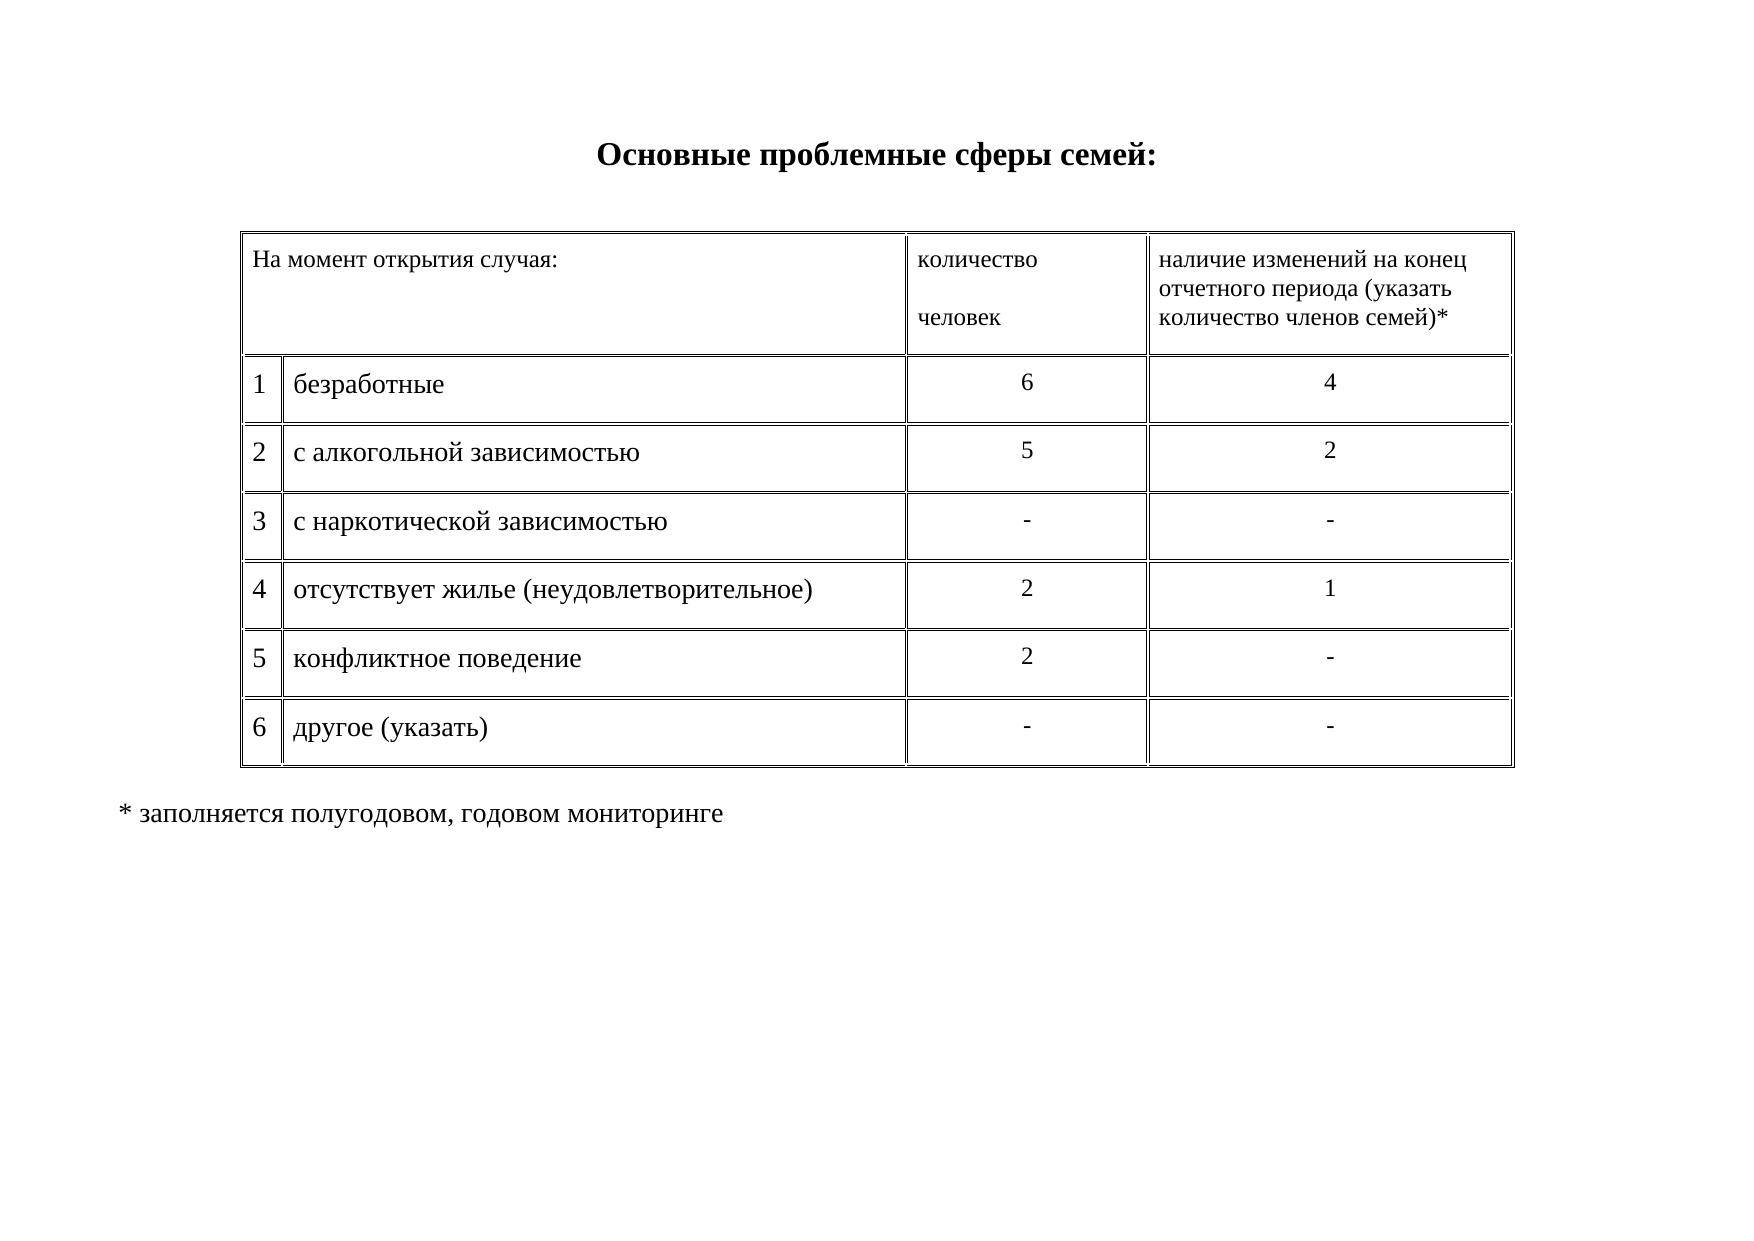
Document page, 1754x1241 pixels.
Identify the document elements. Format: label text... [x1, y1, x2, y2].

text * заполняется полугодовом, годовом мониторинге [118, 796, 1636, 829]
table_cell 2 [1148, 422, 1513, 491]
table_cell 2 [908, 563, 1146, 628]
table_cell безработные [284, 357, 905, 422]
table_cell другое (указать) [282, 696, 906, 765]
table_cell 6 [908, 357, 1146, 422]
table_cell 4 [241, 559, 282, 628]
table_cell - [1148, 628, 1513, 696]
table_cell 4 [1148, 354, 1513, 422]
table_header наличие изменений на конец отчетного периода (указать количество членов семей)* [1148, 234, 1511, 354]
table_cell - [1148, 491, 1513, 559]
table_cell 1 [241, 354, 282, 422]
table_cell 6 [241, 696, 282, 765]
table_cell 1 [1148, 559, 1513, 628]
table_cell 5 [908, 426, 1146, 491]
text Основные проблемные сферы семей: [118, 135, 1636, 173]
table_cell с наркотической зависимостью [284, 494, 905, 559]
table_cell 3 [241, 491, 282, 559]
table_cell - [906, 696, 1148, 765]
table_header На момент открытия случая: [241, 232, 906, 354]
table_cell конфликтное поведение [284, 631, 905, 696]
table_cell 5 [241, 628, 282, 696]
table_cell с алкогольной зависимостью [284, 426, 905, 491]
table_header количество человек [906, 232, 1148, 354]
table_cell 2 [908, 631, 1146, 696]
table_cell - [908, 494, 1146, 559]
table_cell - [1148, 696, 1513, 765]
table_cell 2 [241, 422, 282, 491]
table_cell отсутствует жилье (неудовлетворительное) [284, 563, 905, 628]
